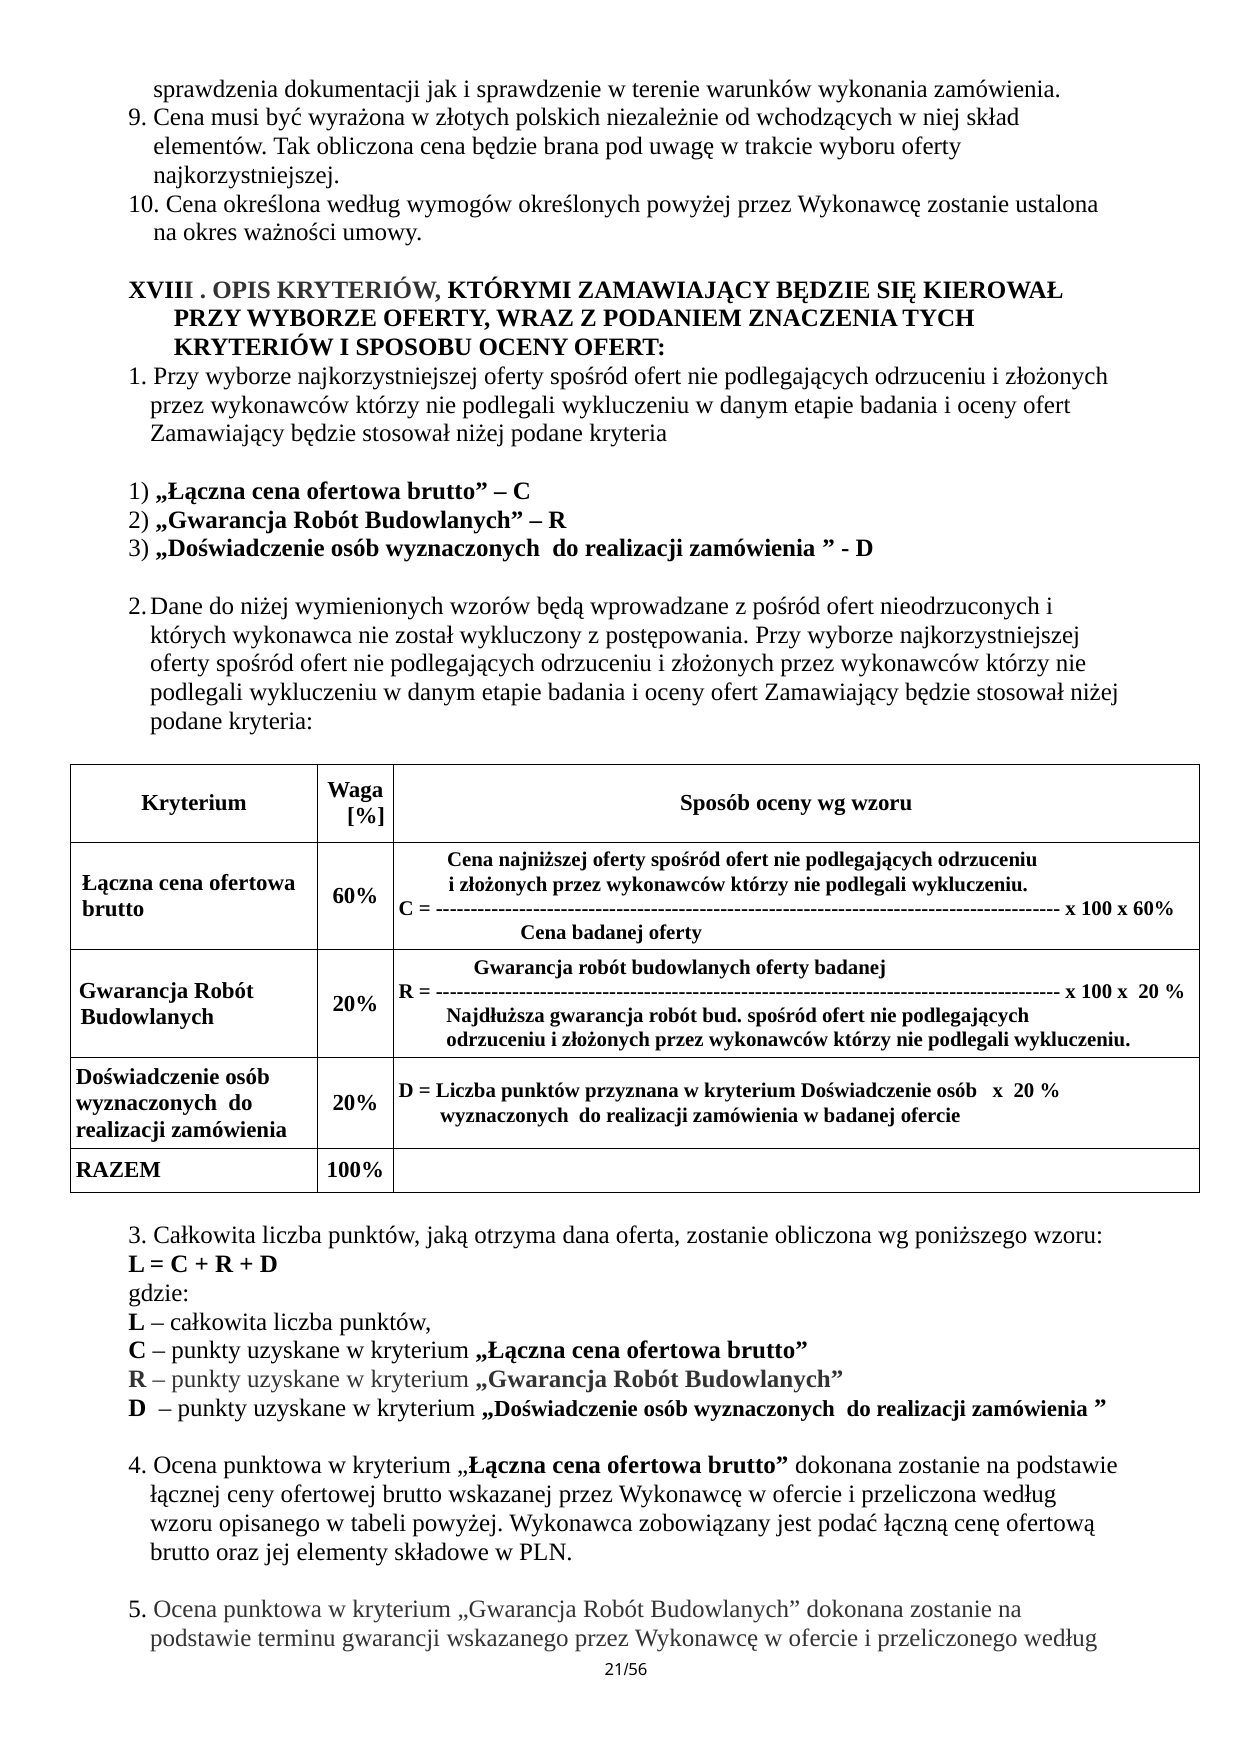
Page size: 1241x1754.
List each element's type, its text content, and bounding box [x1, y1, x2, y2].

table_cell Łączna cena ofertowa brutto [71, 843, 317, 949]
list Dane do niżej wymienionych wzorów będą wprowadzane z pośród ofert nieodrzuconych i których wykonawca nie został wykluczony z postępowania. Przy wyborze najkorzystniejszej oferty spośród ofert nie podlegających odrzuceniu i złożonych przez wykonawców którzy nie podlegali wykluczeniu w danym etapie badania i oceny ofert Zamawiający będzie stosował niżej podane kryteria: [128, 591, 1123, 735]
text C – punkty uzyskane w kryterium „Łączna cena ofertowa brutto” [128, 1335, 1123, 1364]
text R – punkty uzyskane w kryterium „Gwarancja Robót Budowlanych” [128, 1364, 1123, 1393]
text gdzie: [128, 1278, 1123, 1307]
table_cell [394, 1149, 1199, 1192]
table_cell 60% [318, 843, 393, 949]
text 1) „Łączna cena ofertowa brutto” – C [128, 476, 1123, 505]
text XVIII . OPIS KRYTERIÓW, KTÓRYMI ZAMAWIAJĄCY BĘDZIE SIĘ KIEROWAŁ PRZY WYBORZE OFERTY, WRAZ Z PODANIEM ZNACZENIA TYCH KRYTERIÓW I SPOSOBU OCENY OFERT: [128, 275, 1123, 361]
text 1. Przy wyborze najkorzystniejszej oferty spośród ofert nie podlegających odrzuceniu i złożonych przez wykonawców którzy nie podlegali wykluczeniu w danym etapie badania i oceny ofert Zamawiający będzie stosował niżej podane kryteria [128, 361, 1123, 447]
text D – punkty uzyskane w kryterium „Doświadczenie osób wyznaczonych do realizacji zamówienia ” [128, 1393, 1123, 1422]
table_header Waga [%] [318, 765, 393, 842]
text 9. Cena musi być wyrażona w złotych polskich niezależnie od wchodzących w niej skład elementów. Tak obliczona cena będzie brana pod uwagę w trakcie wyboru oferty najkorzystniejszej. [128, 102, 1123, 189]
text 10. Cena określona według wymogów określonych powyżej przez Wykonawcę zostanie ustalona na okres ważności umowy. [128, 189, 1123, 246]
text 2) „Gwarancja Robót Budowlanych” – R [128, 505, 1123, 533]
text 5. Ocena punktowa w kryterium „Gwarancja Robót Budowlanych” dokonana zostanie na podstawie terminu gwarancji wskazanego przez Wykonawcę w ofercie i przeliczonego według [128, 1594, 1123, 1652]
table_cell 100% [318, 1149, 393, 1192]
table_cell Gwarancja Robót Budowlanych [71, 950, 317, 1057]
table_cell RAZEM [71, 1149, 317, 1192]
table_cell 20% [318, 1058, 393, 1148]
table_header Sposób oceny wg wzoru [394, 765, 1199, 842]
table_cell Cena najniższej oferty spośród ofert nie podlegających odrzuceniu i złożonych przez wykonawców którzy nie podlegali wykluczeniu. C = ------------------------------------------------------------------------------------------ x 100 x 60% Cena badanej oferty [394, 843, 1199, 949]
text L – całkowita liczba punktów, [128, 1307, 1123, 1335]
table_cell Gwarancja robót budowlanych oferty badanej R = ------------------------------------------------------------------------------------------ x 100 x 20 % Najdłuższa gwarancja robót bud. spośród ofert nie podlegających odrzuceniu i złożonych przez wykonawców którzy nie podlegali wykluczeniu. [394, 950, 1199, 1057]
table_header Kryterium [71, 765, 317, 842]
text 3. Całkowita liczba punktów, jaką otrzyma dana oferta, zostanie obliczona wg poniższego wzoru: [128, 1220, 1123, 1249]
text 3) „Doświadczenie osób wyznaczonych do realizacji zamówienia ” - D [128, 533, 1123, 562]
text 4. Ocena punktowa w kryterium „Łączna cena ofertowa brutto” dokonana zostanie na podstawie łącznej ceny ofertowej brutto wskazanej przez Wykonawcę w ofercie i przeliczona według wzoru opisanego w tabeli powyżej. Wykonawca zobowiązany jest podać łączną cenę ofertową brutto oraz jej elementy składowe w PLN. [128, 1450, 1123, 1565]
table_cell Doświadczenie osób wyznaczonych do realizacji zamówienia [71, 1058, 317, 1148]
table_cell 20% [318, 950, 393, 1057]
text L = C + R + D [128, 1249, 1123, 1278]
table_cell D = Liczba punktów przyznana w kryterium Doświadczenie osób x 20 % wyznaczonych do realizacji zamówienia w badanej ofercie [394, 1058, 1199, 1148]
text sprawdzenia dokumentacji jak i sprawdzenie w terenie warunków wykonania zamówienia. [128, 74, 1123, 102]
